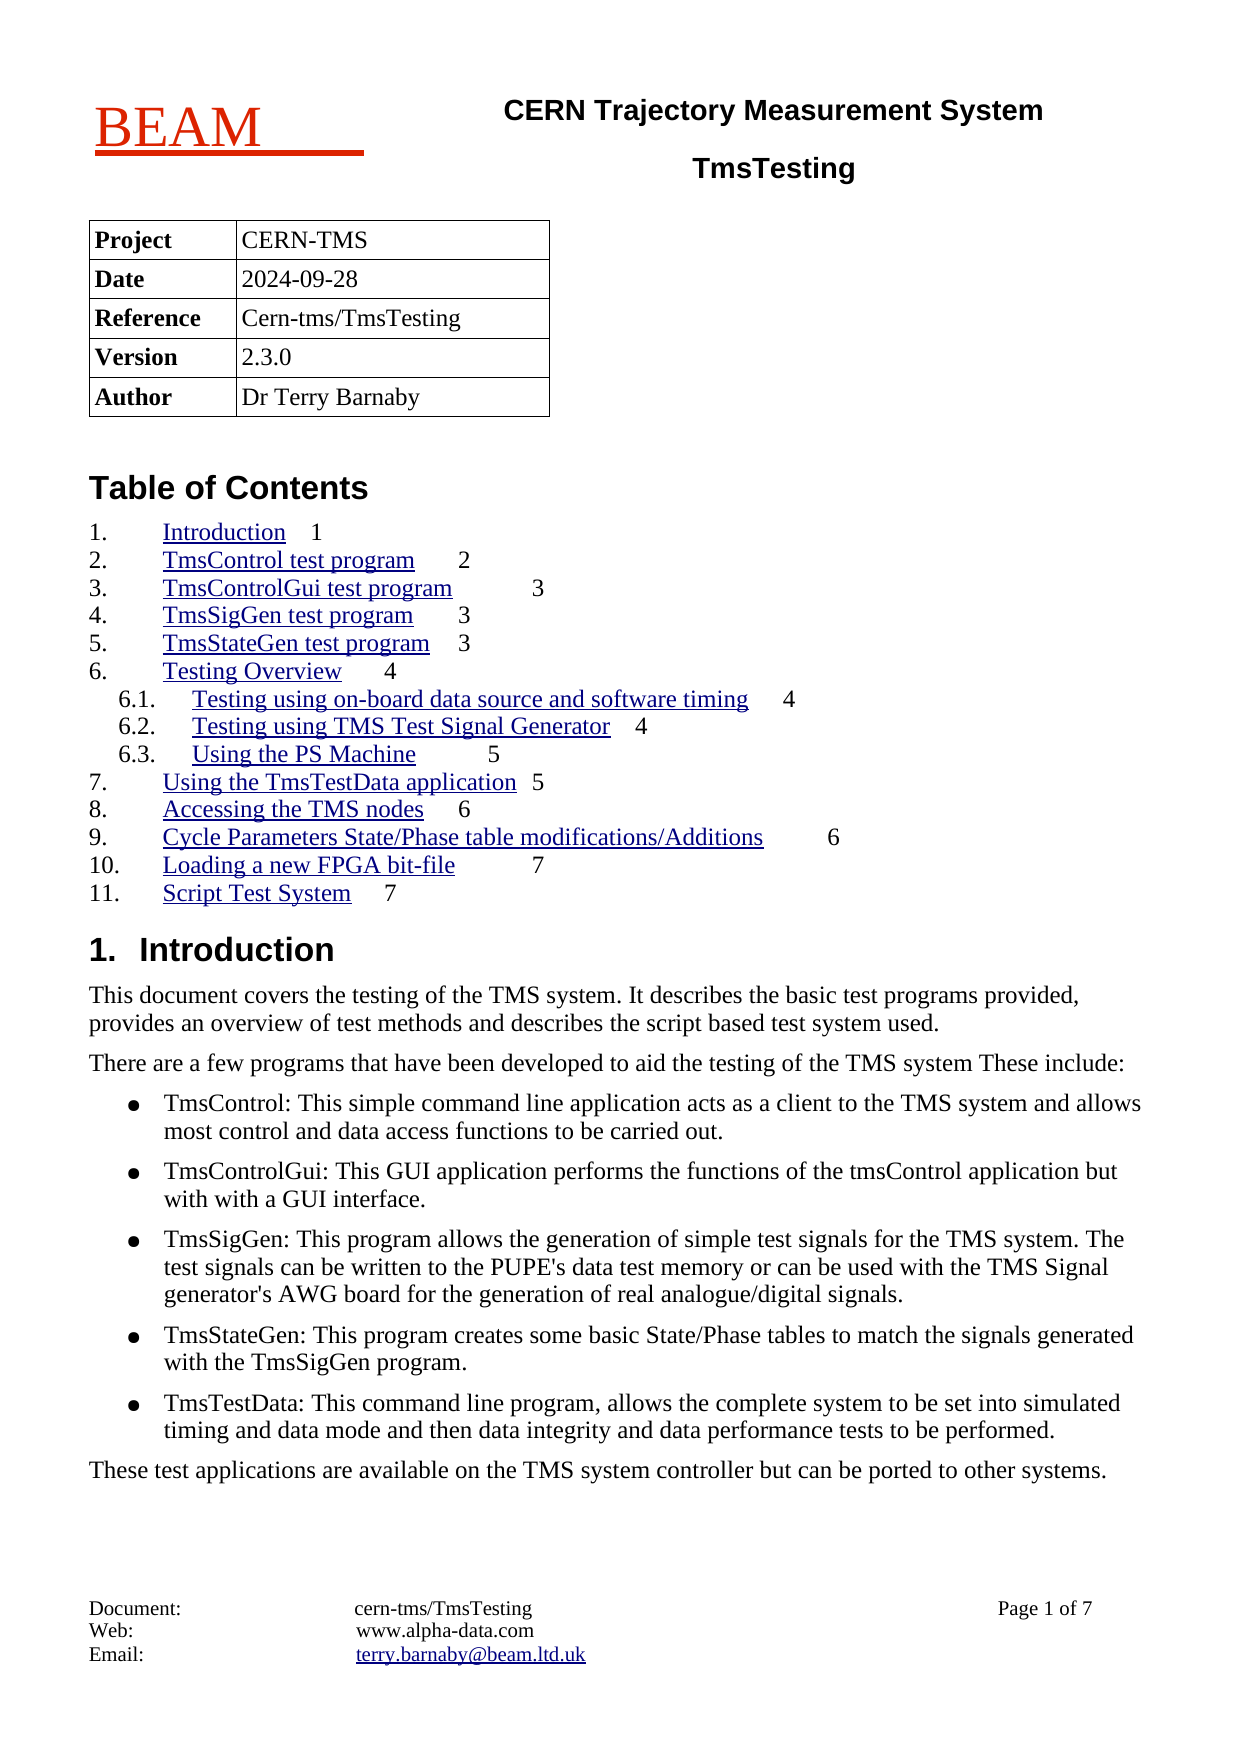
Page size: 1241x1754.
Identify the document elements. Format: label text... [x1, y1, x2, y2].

text 6.3. Using the PS Machine 5 [118, 740, 1152, 768]
text 2. TmsControl test program 2 [88, 546, 1152, 574]
text 6.2. Testing using TMS Test Signal Generator 4 [118, 712, 1152, 740]
list TmsSigGen: This program allows the generation of simple test signals for the TMS system. The test signals can be written to the PUPE's data test memory or can be used with the TMS Signal generator's AWG board for the generation of real analogue/digital signals. [126, 1225, 1152, 1308]
list TmsControl: This simple command line application acts as a client to the TMS system and allows most control and data access functions to be carried out. [126, 1089, 1152, 1145]
table_cell 2024-09-28 [237, 260, 549, 298]
table_cell Reference [90, 299, 236, 338]
text There are a few programs that have been developed to aid the testing of the TMS system These include: [88, 1049, 1152, 1077]
text 11. Script Test System 7 [88, 879, 1152, 906]
list TmsStateGen: This program creates some basic State/Phase tables to match the signals generated with the TmsSigGen program. [126, 1321, 1152, 1376]
text 10. Loading a new FPGA bit-file 7 [88, 851, 1152, 879]
text 6.1. Testing using on-board data source and software timing 4 [118, 685, 1152, 712]
list TmsTestData: This command line program, allows the complete system to be set into simulated timing and data mode and then data integrity and data performance tests to be performed. [126, 1389, 1152, 1444]
subtitle Introduction [88, 931, 1152, 969]
text 7. Using the TmsTestData application 5 [88, 768, 1152, 796]
table_cell Version [90, 339, 236, 377]
table_cell Cern-tms/TmsTesting [237, 299, 549, 338]
text 6. Testing Overview 4 [88, 657, 1152, 685]
table_cell Dr Terry Barnaby [237, 378, 549, 416]
table_cell Author [90, 378, 236, 416]
list TmsControlGui: This GUI application performs the functions of the tmsControl application but with with a GUI interface. [126, 1157, 1152, 1213]
text This document covers the testing of the TMS system. It describes the basic test programs provided, provides an overview of test methods and describes the script based test system used. [88, 981, 1152, 1037]
text 4. TmsSigGen test program 3 [88, 602, 1152, 629]
text 3. TmsControlGui test program 3 [88, 574, 1152, 602]
table_cell 2.3.0 [237, 339, 549, 377]
text 9. Cycle Parameters State/Phase table modifications/Additions 6 [88, 823, 1152, 851]
table_header CERN-TMS [237, 221, 549, 259]
text These test applications are available on the TMS system controller but can be ported to other systems. [88, 1457, 1152, 1484]
text 8. Accessing the TMS nodes 6 [88, 796, 1152, 823]
subtitle Table of Contents [88, 469, 1152, 506]
text 1. Introduction 1 [88, 518, 1152, 546]
text 5. TmsStateGen test program 3 [88, 629, 1152, 657]
table_cell Date [90, 260, 236, 298]
table_header Project [90, 221, 236, 259]
